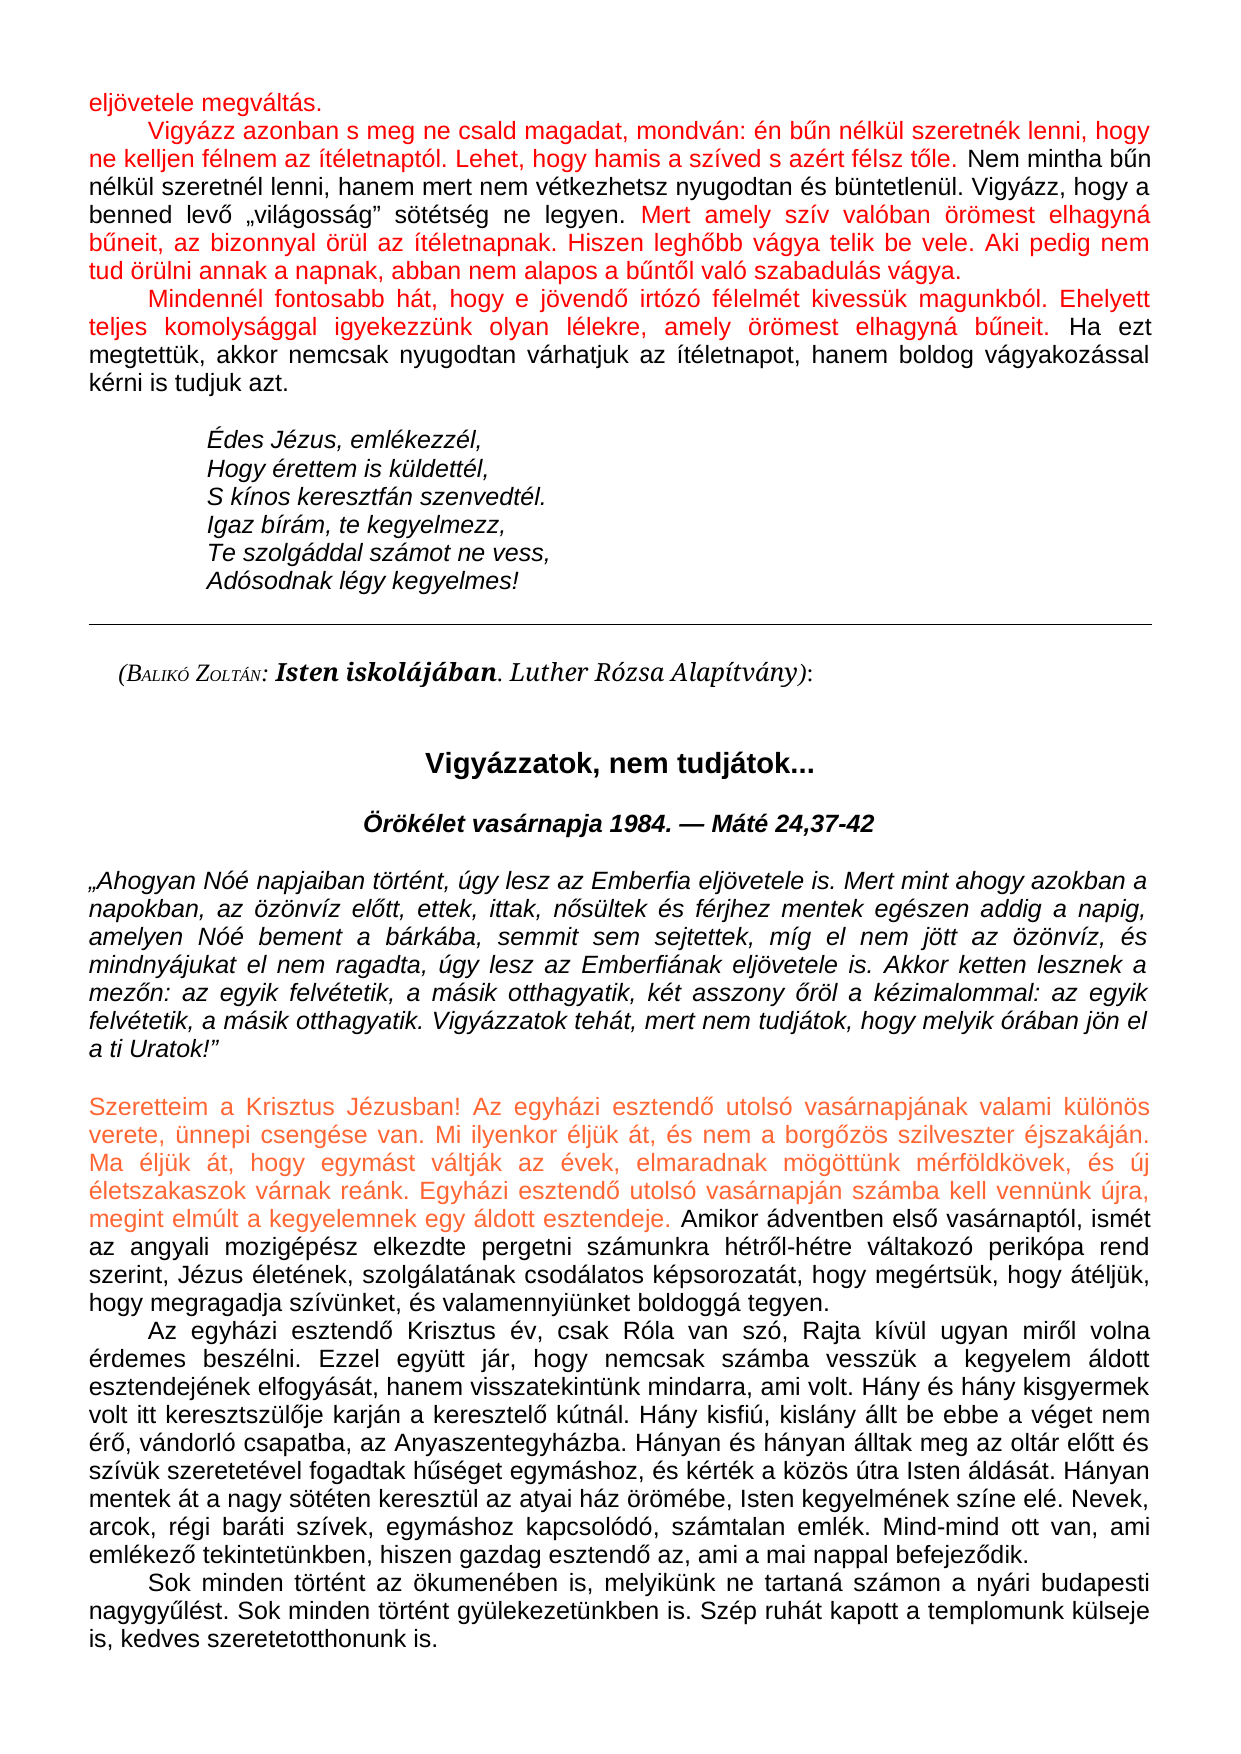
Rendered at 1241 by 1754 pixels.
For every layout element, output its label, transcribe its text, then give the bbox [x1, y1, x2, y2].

text eljövetele megváltás. [88, 88, 1152, 117]
text Az egyházi esztendő Krisztus év, csak Róla van szó, Rajta kívül ugyan miről volna érdemes beszélni. Ezzel együtt jár, hogy nemcsak számba vesszük a kegyelem áldott esztendejének elfogyását, hanem visszatekintünk mindarra, ami volt. Hány és hány kisgyermek volt itt keresztszülője karján a keresztelő kútnál. Hány kisfiú, kislány állt be ebbe a véget nem érő, vándorló csapatba, az Anyaszentegyházba. Hányan és hányan álltak meg az oltár előtt és szívük szeretetével fogadtak hűséget egymáshoz, és kérték a közös útra Isten áldását. Hányan mentek át a nagy sötéten keresztül az atyai ház örömébe, Isten kegyelmének színe elé. Nevek, arcok, régi baráti szívek, egymáshoz kapcsolódó, számtalan emlék. Mind-mind ott van, ami emlékező tekintetünkben, hiszen gazdag esztendő az, ami a mai nappal befejeződik. [88, 1317, 1152, 1569]
text (Balikó Zoltán: Isten iskolájában. Luther Rózsa Alapítvány): [88, 625, 1152, 718]
text Sok minden történt az ökumenében is, melyikünk ne tartaná számon a nyári budapesti nagygyűlést. Sok minden történt gyülekezetünkben is. Szép ruhát kapott a templomunk külseje is, kedves szeretetotthonunk is. [88, 1569, 1152, 1653]
text Örökélet vasárnapja 1984. — Máté 24,37-42 [88, 809, 1152, 837]
text Vigyázzatok, nem tudjátok... [88, 747, 1152, 780]
text Mindennél fontosabb hát, hogy e jövendő irtózó félelmét kivessük magunkból. Ehelyett teljes komolysággal igyekezzünk olyan lélekre, amely örömest elhagyná bűneit. Ha ezt megtettük, akkor nemcsak nyugodtan várhatjuk az ítéletnapot, hanem boldog vágyakozással kérni is tudjuk azt. [88, 285, 1152, 397]
text Édes Jézus, emlékezzél, Hogy érettem is küldettél, S kínos keresztfán szenvedtél. Igaz bírám, te kegyelmezz, Te szolgáddal számot ne vess, Adósodnak légy kegyelmes! [207, 426, 1152, 594]
text Vigyázz azonban s meg ne csald magadat, mondván: én bűn nélkül szeretnék lenni, hogy ne kelljen félnem az ítéletnaptól. Lehet, hogy hamis a szíved s azért félsz tőle. Nem mintha bűn nélkül szeretnél lenni, hanem mert nem vétkezhetsz nyugodtan és büntetlenül. Vigyázz, hogy a benned levő „világosság” sötétség ne legyen. Mert amely szív valóban örömest elhagyná bűneit, az bizonnyal örül az ítéletnapnak. Hiszen leghőbb vágya telik be vele. Aki pedig nem tud örülni annak a napnak, abban nem alapos a bűntől való szabadulás vágya. [88, 117, 1152, 285]
text Szeretteim a Krisztus Jézusban! Az egyházi esztendő utolsó vasárnapjának valami különös verete, ünnepi csengése van. Mi ilyenkor éljük át, és nem a borgőzös szilveszter éjszakáján. Ma éljük át, hogy egymást váltják az évek, elmaradnak mögöttünk mérföldkövek, és új életszakaszok várnak reánk. Egyházi esztendő utolsó vasárnapján számba kell vennünk újra, megint elmúlt a kegyelemnek egy áldott esztendeje. Amikor ádventben első vasárnaptól, ismét az angyali mozigépész elkezdte pergetni számunkra hétről-hétre váltakozó perikópa rend szerint, Jézus életének, szolgálatának csodálatos képsorozatát, hogy megértsük, hogy átéljük, hogy megragadja szívünket, és valamennyiünket boldoggá tegyen. [88, 1093, 1152, 1317]
text „Ahogyan Nóé napjaiban történt, úgy lesz az Emberfia eljövetele is. Mert mint ahogy azokban a napokban, az özönvíz előtt, ettek, ittak, nősültek és férjhez mentek egészen addig a napig, amelyen Nóé bement a bárkába, semmit sem sejtettek, míg el nem jött az özönvíz, és mindnyájukat el nem ragadta, úgy lesz az Emberfiának eljövetele is. Akkor ketten lesznek a mezőn: az egyik felvétetik, a másik otthagyatik, két asszony őröl a kézimalommal: az egyik felvétetik, a másik otthagyatik. Vigyázzatok tehát, mert nem tudjátok, hogy melyik órában jön el a ti Uratok!” [88, 867, 1152, 1063]
